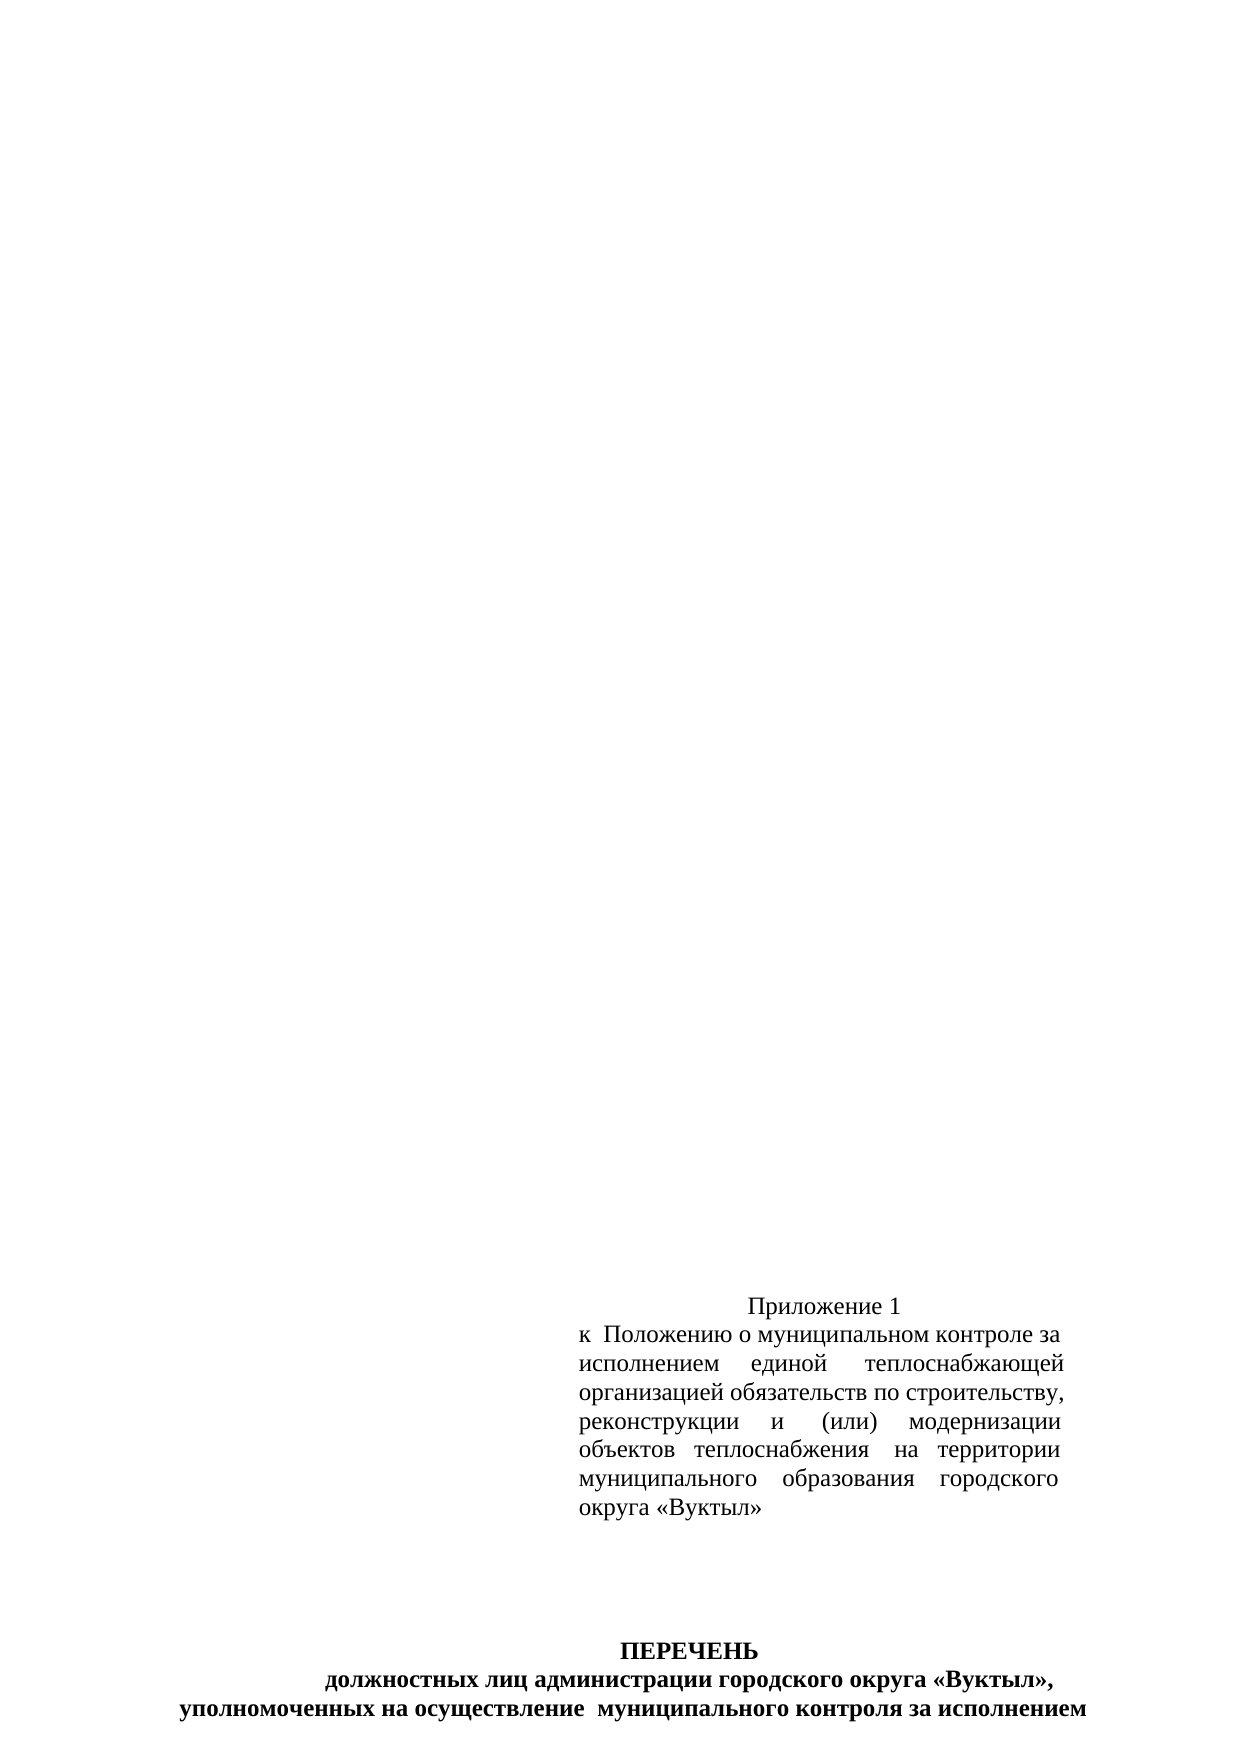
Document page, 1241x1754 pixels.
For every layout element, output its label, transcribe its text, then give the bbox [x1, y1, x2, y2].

text уполномоченных на осуществление муниципального контроля за исполнением [66, 1693, 1200, 1722]
text реконструкции и (или) модернизации [66, 1406, 1200, 1434]
text округа «Вуктыл» [66, 1492, 1200, 1521]
text организацией обязательств по строительству, [66, 1377, 1200, 1406]
text исполнением единой теплоснабжающей [66, 1348, 1200, 1377]
text к Положению о муниципальном контроле за [66, 1319, 1200, 1348]
list ПЕРЕЧЕНЬ [103, 1636, 1200, 1664]
text муниципального образования городского [66, 1463, 1200, 1492]
text Приложение 1 [66, 1291, 1200, 1319]
list должностных лиц администрации городского округа «Вуктыл», [103, 1664, 1200, 1693]
text объектов теплоснабжения на территории [66, 1434, 1200, 1463]
